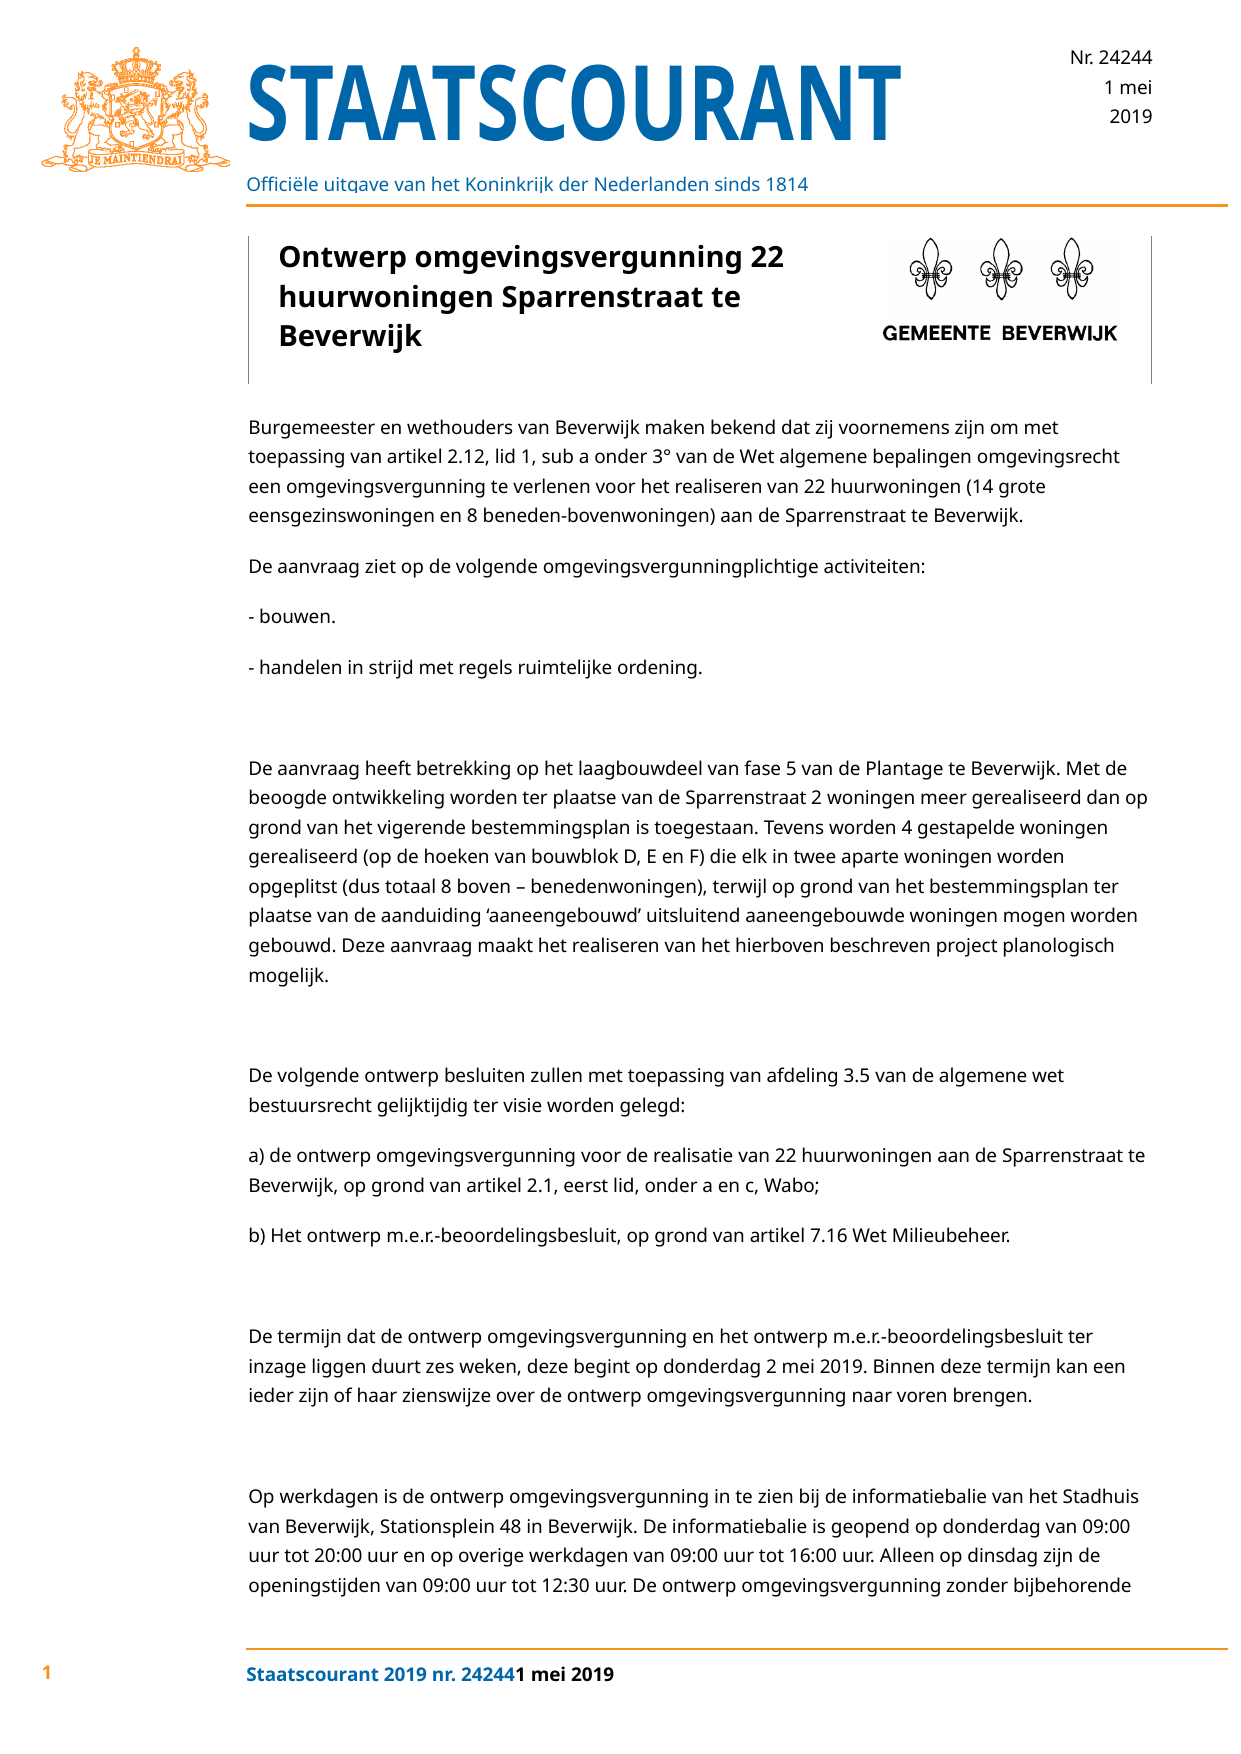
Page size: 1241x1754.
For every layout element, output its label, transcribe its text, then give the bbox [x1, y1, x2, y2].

text b) Het ontwerp m.e.r.-beoordelingsbesluit, op grond van artikel 7.16 Wet Milieubeheer. [248, 1223, 1152, 1248]
picture [882, 236, 1119, 342]
text Burgemeester en wethouders van Beverwijk maken bekend dat zij voornemens zijn om met toepassing van artikel 2.12, lid 1, sub a onder 3° van de Wet algemene bepalingen omgevingsrecht een omgevingsvergunning te verlenen voor het realiseren van 22 huurwoningen (14 grote eensgezinswoningen en 8 beneden-bovenwoningen) aan de Sparrenstraat te Beverwijk. [248, 414, 1152, 528]
text - bouwen. [248, 603, 1152, 629]
table_header [850, 236, 1151, 384]
text De aanvraag ziet op de volgende omgevingsvergunningplichtige activiteiten: [248, 553, 1152, 579]
table_header Ontwerp omgevingsvergunning 22 huurwoningen Sparrenstraat te Beverwijk [249, 236, 850, 384]
text De aanvraag heeft betrekking op het laagbouwdeel van fase 5 van de Plantage te Beverwijk. Met de beoogde ontwikkeling worden ter plaatse van de Sparrenstraat 2 woningen meer gerealiseerd dan op grond van het vigerende bestemmingsplan is toegestaan. Tevens worden 4 gestapelde woningen gerealiseerd (op de hoeken van bouwblok D, E en F) die elk in twee aparte woningen worden opgeplitst (dus totaal 8 boven – benedenwoningen), terwijl op grond van het bestemmingsplan ter plaatse van de aanduiding ‘aaneengebouwd’ uitsluitend aaneengebouwde woningen mogen worden gebouwd. Deze aanvraag maakt het realiseren van het hierboven beschreven project planologisch mogelijk. [248, 755, 1152, 988]
text a) de ontwerp omgevingsvergunning voor de realisatie van 22 huurwoningen aan de Sparrenstraat te Beverwijk, op grond van artikel 2.1, eerst lid, onder a en c, Wabo; [248, 1143, 1152, 1198]
text De volgende ontwerp besluiten zullen met toepassing van afdeling 3.5 van de algemene wet bestuursrecht gelijktijdig ter visie worden gelegd: [248, 1063, 1152, 1118]
picture [41, 47, 231, 172]
text Op werkdagen is de ontwerp omgevingsvergunning in te zien bij de informatiebalie van het Stadhuis van Beverwijk, Stationsplein 48 in Beverwijk. De informatiebalie is geopend op donderdag van 09:00 uur tot 20:00 uur en op overige werkdagen van 09:00 uur tot 16:00 uur. Alleen op dinsdag zijn de openingstijden van 09:00 uur tot 12:30 uur. De ontwerp omgevingsvergunning zonder bijbehorende [248, 1483, 1152, 1598]
text - handelen in strijd met regels ruimtelijke ordening. [248, 654, 1152, 680]
text De termijn dat de ontwerp omgevingsvergunning en het ontwerp m.e.r.-beoordelingsbesluit ter inzage liggen duurt zes weken, deze begint op donderdag 2 mei 2019. Binnen deze termijn kan een ieder zijn of haar zienswijze over de ontwerp omgevingsvergunning naar voren brengen. [248, 1323, 1152, 1408]
